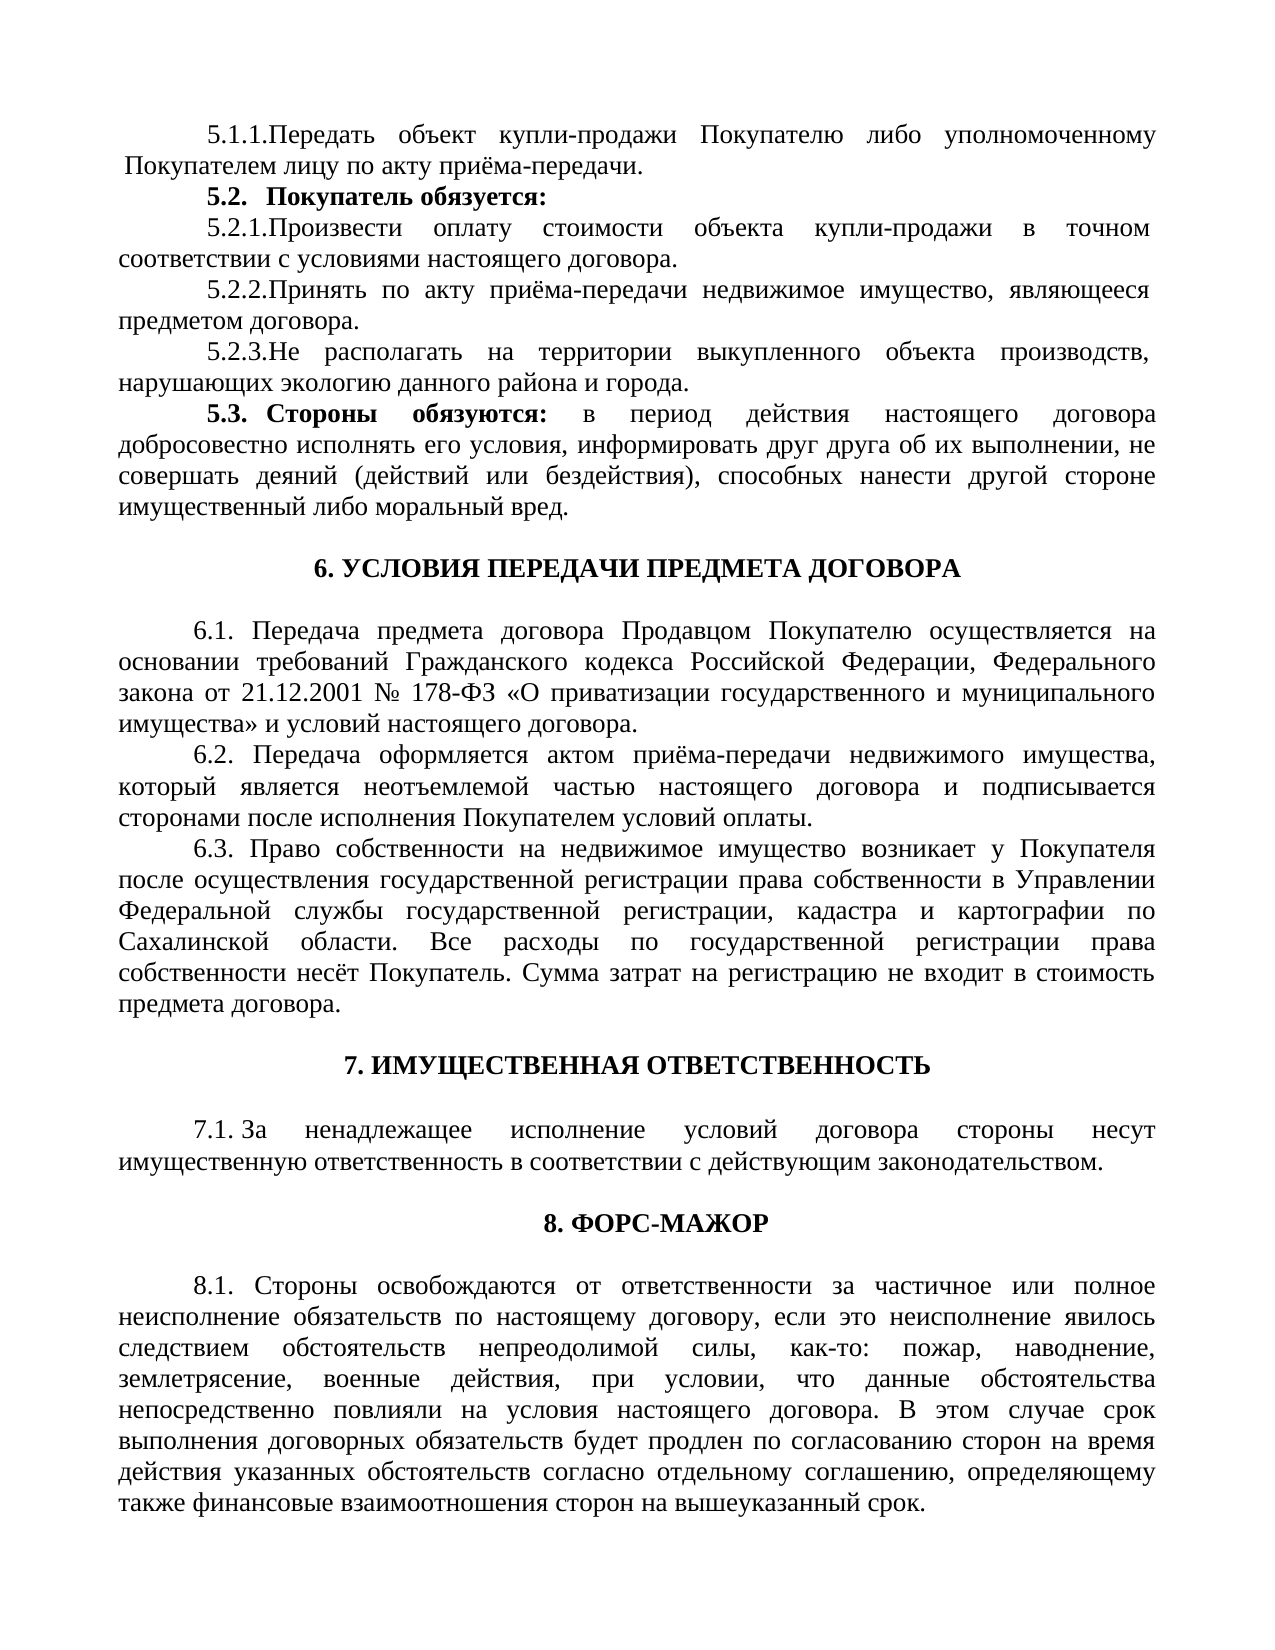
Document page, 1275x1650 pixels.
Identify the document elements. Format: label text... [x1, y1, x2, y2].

text 8. ФОРС-МАЖОР [156, 1207, 1156, 1238]
text 6.3. Право собственности на недвижимое имущество возникает у Покупателя после осуществления государственной регистрации права собственности в Управлении Федеральной службы государственной регистрации, кадастра и картографии по Сахалинской области. Все расходы по государственной регистрации права собственности несёт Покупатель. Сумма затрат на регистрацию не входит в стоимость предмета договора. [118, 832, 1157, 1018]
text 8.1. Стороны освобождаются от ответственности за частичное или полное неисполнение обязательств по настоящему договору, если это неисполнение явилось следствием обстоятельств непреодолимой силы, как-то: пожар, наводнение, землетрясение, военные действия, при условии, что данные обстоятельства непосредственно повлияли на условия настоящего договора. В этом случае срок выполнения договорных обязательств будет продлен по согласованию сторон на время действия указанных обстоятельств согласно отдельному соглашению, определяющему также финансовые взаимоотношения сторон на вышеуказанный срок. [118, 1269, 1157, 1517]
text 5.2.2.Принять по акту приёма-передачи недвижимое имущество, являющееся предметом договора. [118, 273, 1151, 335]
text 6.1. Передача предмета договора Продавцом Покупателю осуществляется на основании требований Гражданского кодекса Российской Федерации, Федерального закона от 21.12.2001 № 178-ФЗ «О приватизации государственного и муниципального имущества» и условий настоящего договора. [118, 615, 1157, 739]
text 7.1. За ненадлежащее исполнение условий договора стороны несут имущественную ответственность в соответствии с действующим законодательством. [118, 1114, 1157, 1176]
text 5.2.1.Произвести оплату стоимости объекта купли-продажи в точном соответствии с условиями настоящего договора. [118, 211, 1151, 273]
text 6.2. Передача оформляется актом приёма-передачи недвижимого имущества, который является неотъемлемой частью настоящего договора и подписывается сторонами после исполнения Покупателем условий оплаты. [118, 739, 1157, 832]
text 7. ИМУЩЕСТВЕННАЯ ОТВЕТСТВЕННОСТЬ [118, 1049, 1157, 1080]
text 5.2. Покупатель обязуется: [118, 180, 1157, 211]
text 5.1.1.Передать объект купли-продажи Покупателю либо уполномоченному Покупателем лицу по акту приёма-передачи. [124, 118, 1157, 180]
text 6. УСЛОВИЯ ПЕРЕДАЧИ ПРЕДМЕТА ДОГОВОРА [118, 553, 1157, 584]
text 5.2.3.Не располагать на территории выкупленного объекта производств, нарушающих экологию данного района и города. [118, 335, 1151, 397]
text 5.3. Стороны обязуются: в период действия настоящего договора добросовестно исполнять его условия, информировать друг друга об их выполнении, не совершать деяний (действий или бездействия), способных нанести другой стороне имущественный либо моральный вред. [118, 397, 1157, 522]
